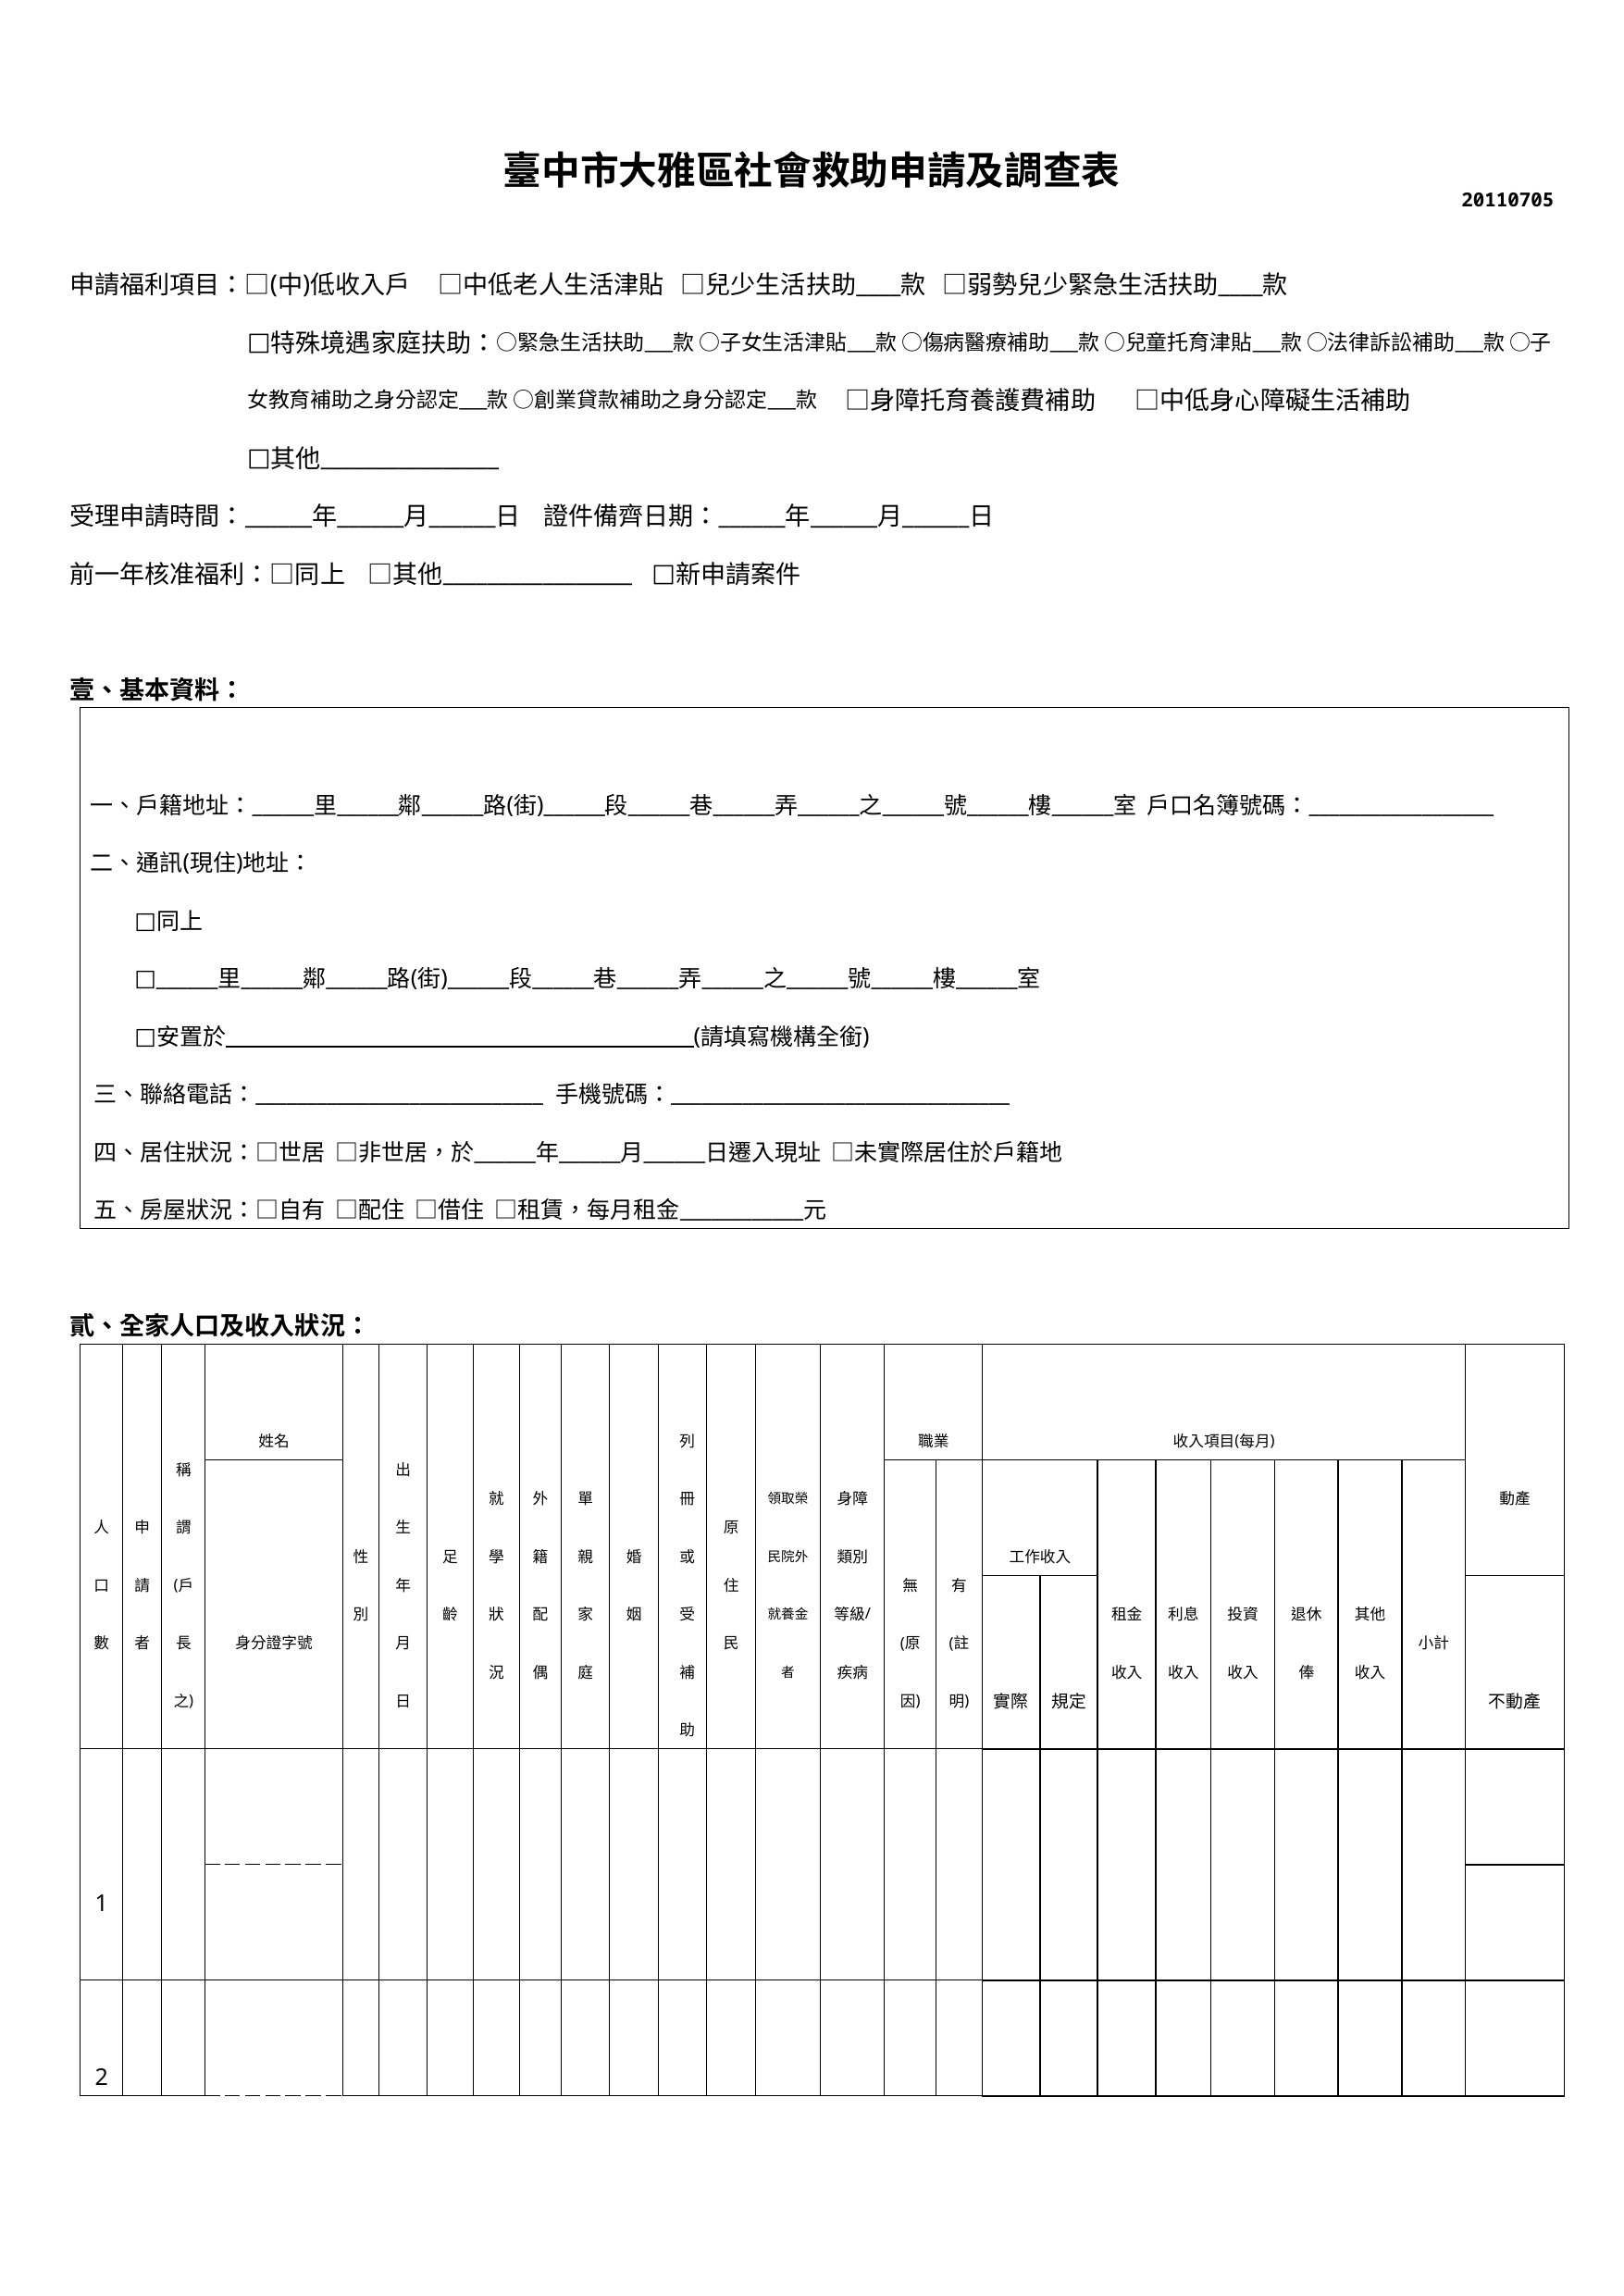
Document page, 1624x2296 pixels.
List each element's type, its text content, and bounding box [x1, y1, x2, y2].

text 申請福利項目：□(中)低收入戶 □中低老人生活津貼 □兒少生活扶助____款 □弱勢兒少緊急生活扶助____款 [69, 244, 1554, 303]
table_cell 小計 [1403, 1460, 1465, 1748]
table_cell 工作收入 [983, 1460, 1097, 1575]
table_cell [1339, 1981, 1401, 2095]
table_cell [707, 1749, 755, 1980]
table_header 職業 [885, 1345, 982, 1459]
table_cell [707, 1980, 755, 2095]
table_header 稱謂(戶長之) [162, 1345, 205, 1748]
table_cell 其他收入 [1339, 1460, 1401, 1748]
table_cell [428, 1980, 473, 2095]
table_header 原住民 [707, 1345, 755, 1748]
table_cell 投資收入 [1211, 1460, 1274, 1748]
table_header 收入項目(每月) [983, 1345, 1465, 1459]
table_cell [756, 1749, 820, 1980]
table_cell 利息收入 [1157, 1460, 1210, 1748]
table_cell [659, 1749, 706, 1980]
table_cell [520, 1980, 561, 2095]
table_header 就學狀況 [474, 1345, 519, 1748]
table_cell 有(註明) [936, 1460, 982, 1748]
table_cell [205, 1864, 342, 1980]
table_cell [343, 1980, 378, 2095]
table_cell [610, 1980, 658, 2095]
table_cell [1403, 1750, 1465, 1980]
text □其他______­­__________ [247, 418, 1554, 476]
table_cell [1466, 1750, 1564, 1864]
table_cell [1466, 1981, 1564, 2095]
table_cell [1157, 1981, 1210, 2095]
table_cell [379, 1749, 427, 1980]
table_header 單親家庭 [562, 1345, 609, 1748]
table_cell 1 [81, 1749, 122, 1980]
table_cell 2 [81, 1980, 122, 2095]
table_cell [885, 1749, 936, 1980]
table_header 列冊或受補助 [659, 1345, 706, 1748]
table_cell [885, 1980, 936, 2095]
table_header 出生年月日 [379, 1345, 427, 1748]
text 前一年核准福利：□同上 □其他______­­______­­­­_____ □新申請案件 [69, 534, 1554, 591]
table_cell [983, 1750, 1039, 1980]
table_cell [1041, 1981, 1097, 2095]
text 貳、全家人口及收入狀況： [69, 1285, 1554, 1344]
table_cell [123, 1749, 161, 1980]
table_cell [1211, 1981, 1274, 2095]
table_cell [379, 1980, 427, 2095]
table_cell 實際 [983, 1576, 1039, 1748]
table_cell [610, 1749, 658, 1980]
table_cell [562, 1980, 609, 2095]
table_cell [205, 1749, 342, 1864]
table_cell [756, 1980, 820, 2095]
table_header 足齡 [428, 1345, 473, 1748]
table_cell [123, 1980, 161, 2095]
table_cell [1098, 1981, 1155, 2095]
table_cell [205, 1980, 342, 2095]
table_cell [343, 1749, 378, 1980]
table_cell [1275, 1981, 1337, 2095]
table_cell 退休俸 [1275, 1460, 1337, 1748]
table_cell [1403, 1981, 1465, 2095]
table_cell [659, 1980, 706, 2095]
table_cell [1339, 1750, 1401, 1980]
table_cell 規定 [1041, 1576, 1097, 1748]
table_cell [520, 1749, 561, 1980]
table_cell [562, 1749, 609, 1980]
table_header 申請者 [123, 1345, 161, 1748]
text 20110705 [69, 187, 1554, 213]
table_cell [1466, 1866, 1564, 1980]
table_cell [474, 1980, 519, 2095]
text 壹、基本資料： [69, 650, 1554, 707]
table_cell [936, 1749, 982, 1980]
table_header 身障類別等級/疾病 [821, 1345, 884, 1748]
table_cell [1275, 1750, 1337, 1980]
text 臺中市大雅區社會救助申請及調查表 [69, 129, 1554, 187]
table_cell [936, 1980, 982, 2095]
table_cell [1157, 1750, 1210, 1980]
table_cell 無(原因) [885, 1460, 936, 1748]
text 受理申請時間：______年______月______日 證件備齊日期：______年______月______日 [69, 476, 1554, 534]
table_cell [474, 1749, 519, 1980]
table_header 一、戶籍地址：______里______鄰______路(街)______段______巷______弄______之______號______樓______室 戶口名簿號碼：__________________ 二、通訊(現住)地址： □同上 □______里______鄰______路(街)______段______巷______弄______之______號______樓______室 □安置於_________________________ ___(請填寫機構全銜) 三、聯絡電話：____________________________ 手機號碼：_________________________________ 四、居住狀況：□世居 □非世居，於______年______月______日遷入現址 □未實際居住於戶籍地 五、房屋狀況：□自有 □配住 □借住 □租賃，每月租金____________元 [81, 708, 1568, 1228]
table_cell [1211, 1750, 1274, 1980]
table_cell 身分證字號 [205, 1460, 342, 1748]
table_cell [162, 1749, 205, 1980]
table_cell [428, 1749, 473, 1980]
table_header 姓名 [205, 1345, 342, 1459]
table_cell [1041, 1750, 1097, 1980]
table_cell [821, 1980, 884, 2095]
text □特殊境遇家庭扶助：○緊急生活扶助___款 ○子女生活津貼___款 ○傷病醫療補助___款 ○兒童托育津貼___款 ○法律訴訟補助___款 ○子女教育補助之身分認定___款 ○創業貸款補助之身分認定___款 □身障托育養護費補助 □中低身心障礙生活補助 [247, 303, 1554, 418]
table_cell [983, 1981, 1039, 2095]
table_header 人口數 [81, 1345, 122, 1748]
table_header 性別 [343, 1345, 378, 1748]
table_header 婚姻 [610, 1345, 658, 1748]
table_cell [1098, 1750, 1155, 1980]
table_cell [162, 1980, 205, 2095]
table_cell [821, 1749, 884, 1980]
table_header 外籍配偶 [520, 1345, 561, 1748]
table_cell 租金收入 [1098, 1460, 1155, 1748]
table_header 動產 [1466, 1345, 1564, 1575]
table_cell 不動產 [1466, 1576, 1564, 1748]
table_header 領取榮民院外就養金者 [756, 1345, 820, 1748]
